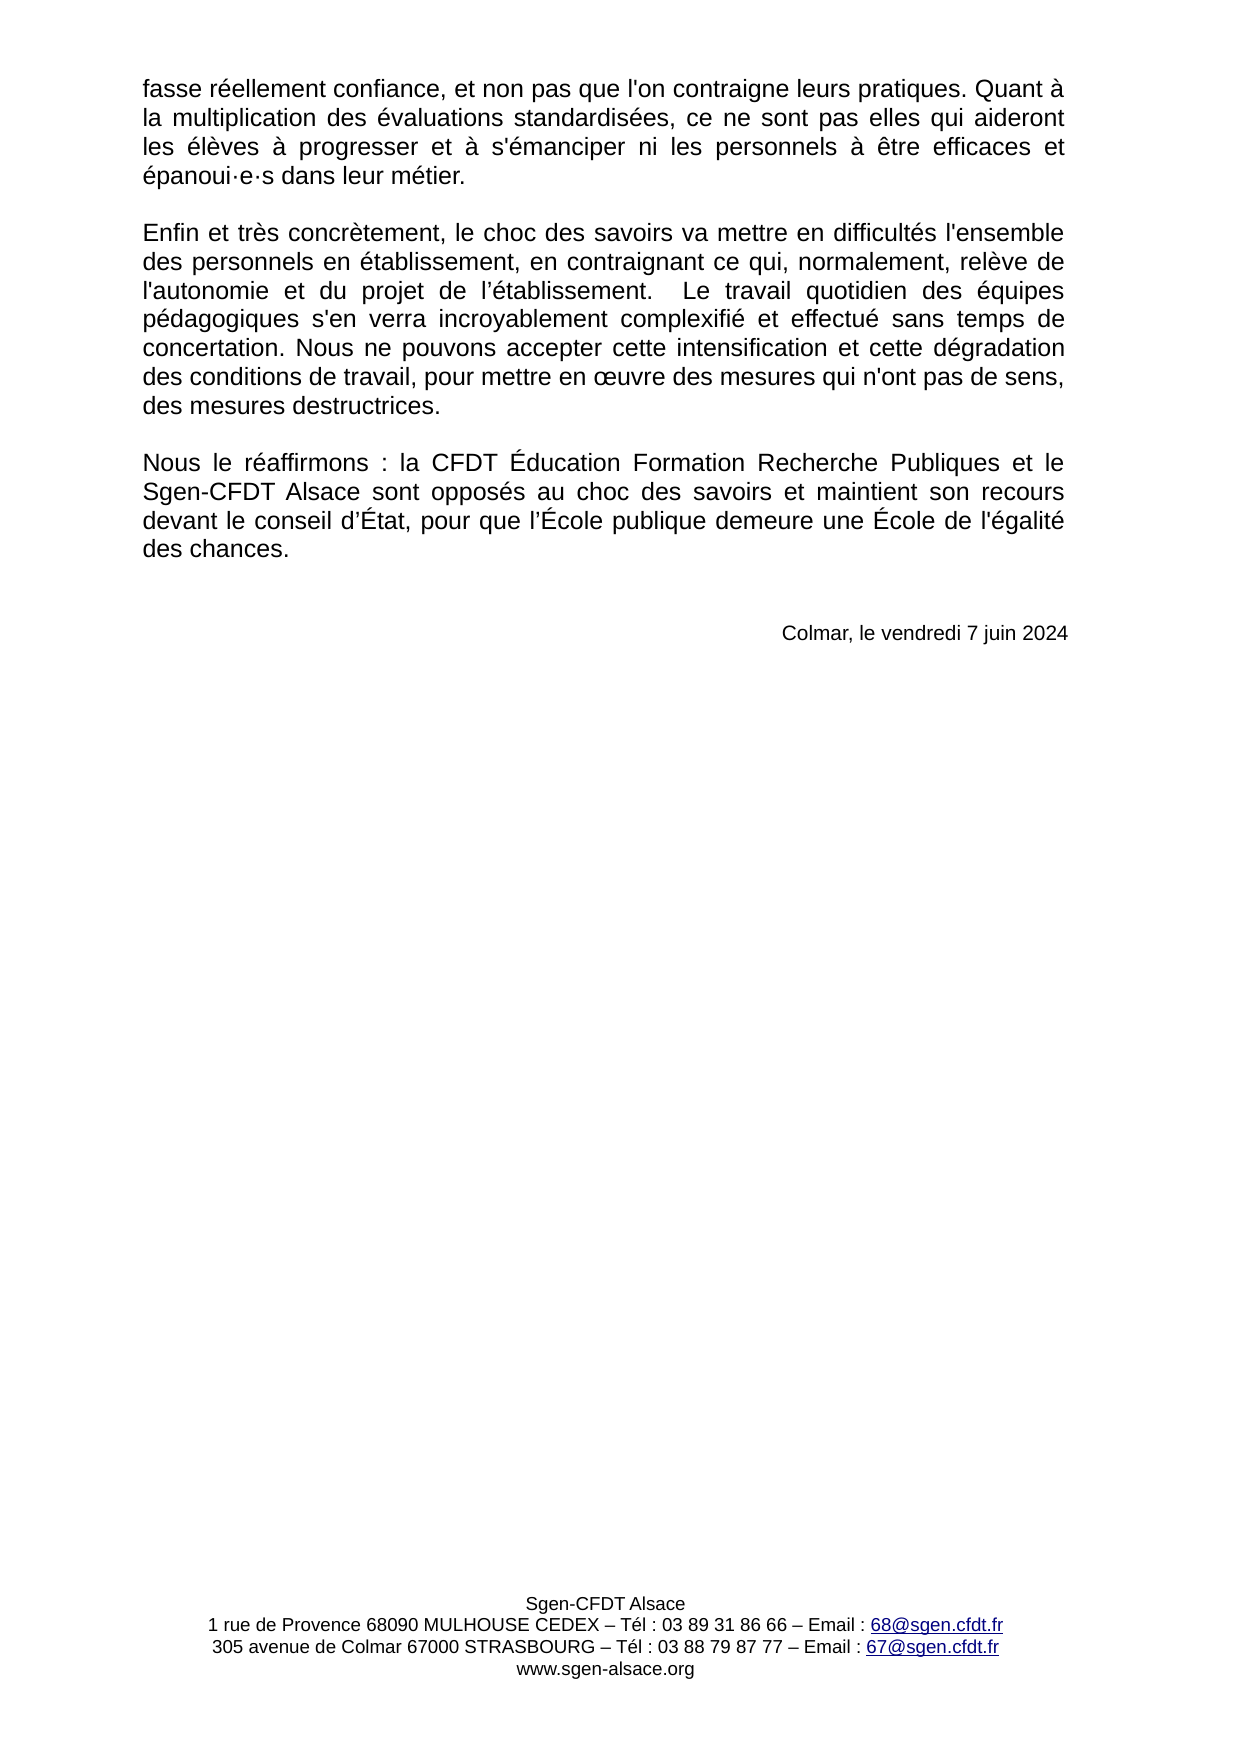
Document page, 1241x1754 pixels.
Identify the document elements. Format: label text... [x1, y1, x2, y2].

text fasse réellement confiance, et non pas que l'on contraigne leurs pratiques. Quant à la multiplication des évaluations standardisées, ce ne sont pas elles qui aideront les élèves à progresser et à s'émanciper ni les personnels à être efficaces et épanoui·e·s dans leur métier. [142, 75, 1066, 190]
text Nous le réaffirmons : la CFDT Éducation Formation Recherche Publiques et le Sgen-CFDT Alsace sont opposés au choc des savoirs et maintient son recours devant le conseil d’État, pour que l’École publique demeure une École de l'égalité des chances. [142, 449, 1067, 564]
text Colmar, le vendredi 7 juin 2024 [142, 621, 1069, 645]
text Enfin et très concrètement, le choc des savoirs va mettre en difficultés l'ensemble des personnels en établissement, en contraignant ce qui, normalement, relève de l'autonomie et du projet de l’établissement. Le travail quotidien des équipes pédagogiques s'en verra incroyablement complexifié et effectué sans temps de concertation. Nous ne pouvons accepter cette intensification et cette dégradation des conditions de travail, pour mettre en œuvre des mesures qui n'ont pas de sens, des mesures destructrices. [142, 219, 1066, 420]
